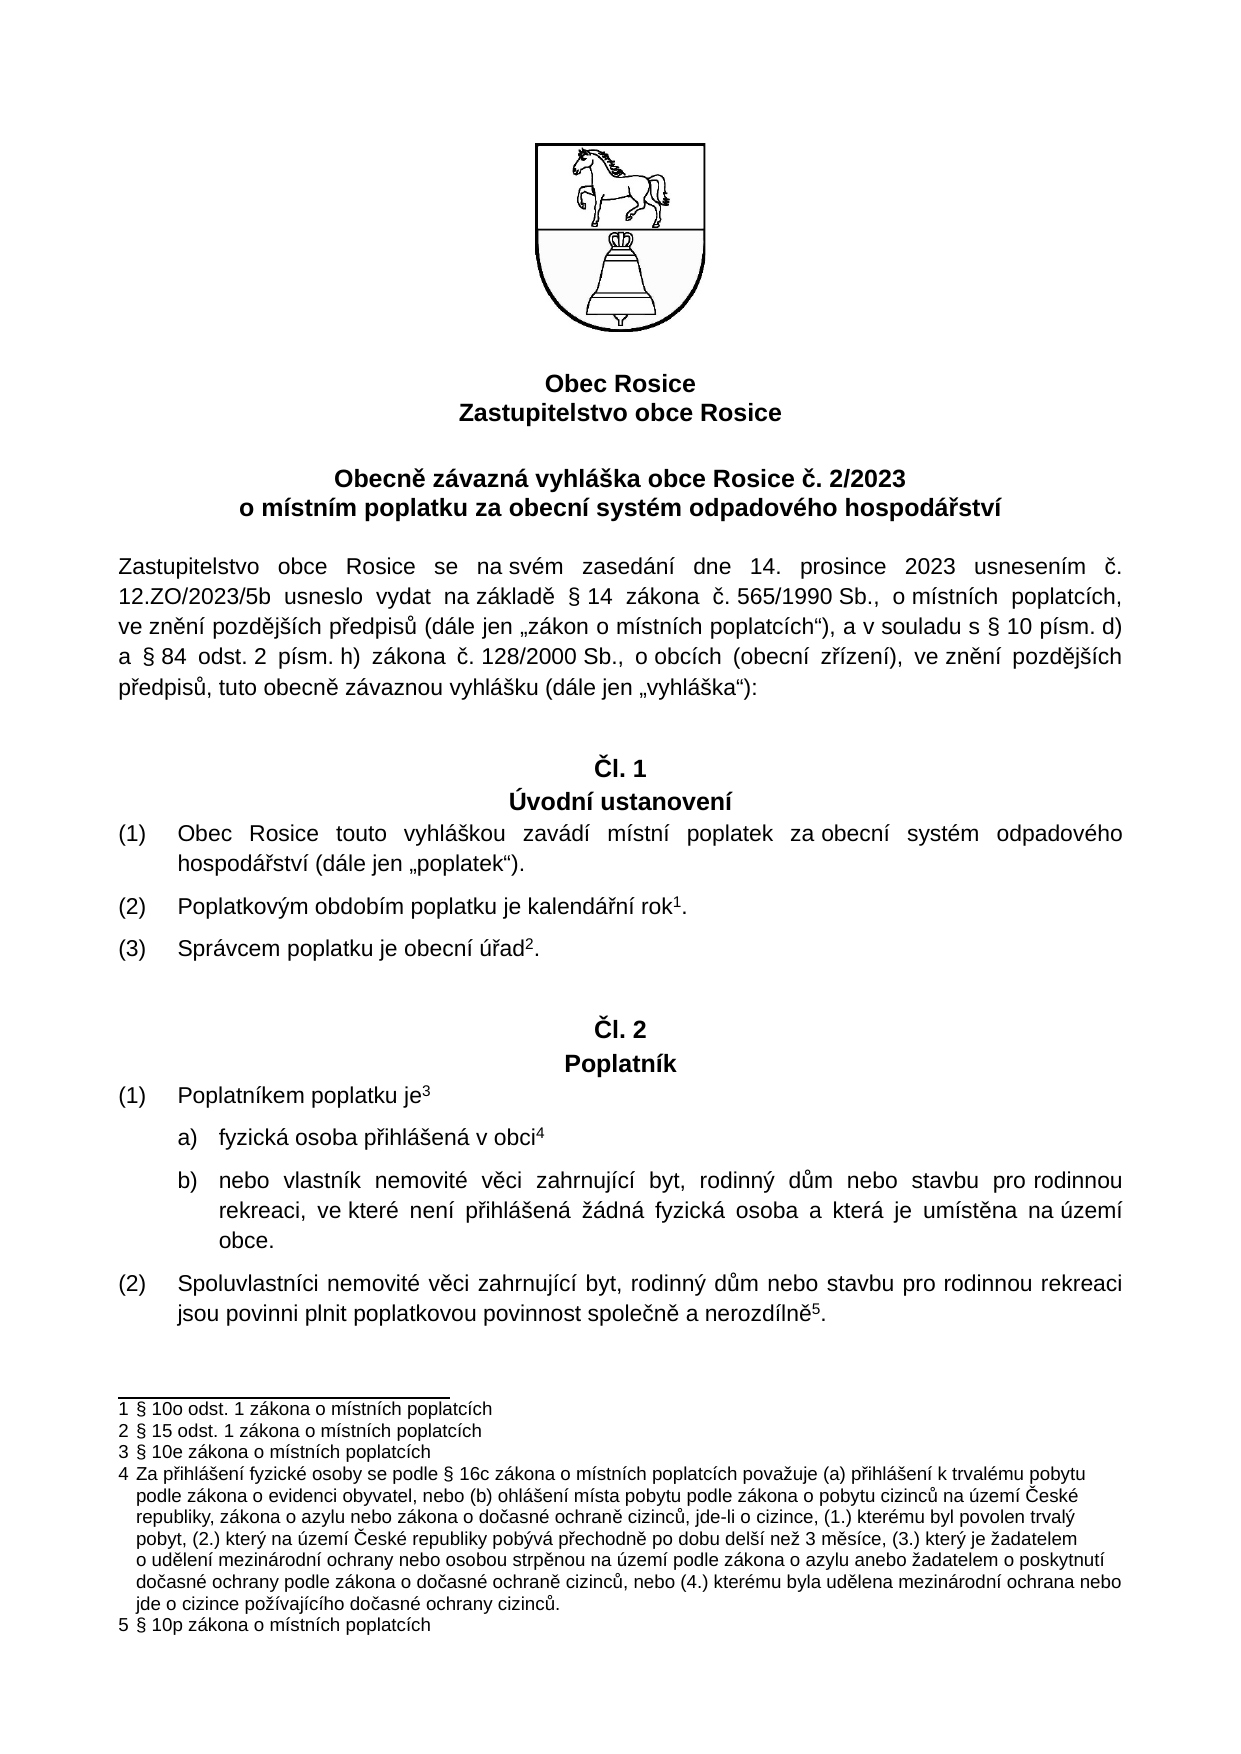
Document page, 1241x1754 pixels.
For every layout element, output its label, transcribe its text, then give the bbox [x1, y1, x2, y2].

list § 10p zákona o místních poplatcích [118, 1614, 1122, 1635]
list Poplatkovým obdobím poplatku je kalendářní rok. [118, 893, 1122, 919]
list § 10o odst. 1 zákona o místních poplatcích [118, 1398, 1122, 1420]
text Zastupitelstvo obce Rosice se na svém zasedání dne 14. prosince 2023 usnesením č. 12.ZO/2023/5b usneslo vydat na základě § 14 zákona č. 565/1990 Sb., o místních poplatcích, ve znění pozdějších předpisů (dále jen „zákon o místních poplatcích“), a v souladu s § 10 písm. d) a § 84 odst. 2 písm. h) zákona č. 128/2000 Sb., o obcích (obecní zřízení), ve znění pozdějších předpisů, tuto obecně závaznou vyhlášku (dále jen „vyhláška“): [118, 553, 1122, 700]
list Poplatníkem poplatku je [118, 1082, 1122, 1108]
list § 10e zákona o místních poplatcích [118, 1441, 1122, 1463]
list § 15 odst. 1 zákona o místních poplatcích [118, 1420, 1122, 1441]
text Obec Rosice Zastupitelstvo obce Rosice [118, 369, 1122, 427]
subtitle Obecně závazná vyhláška obce Rosice č. 2/2023 o místním poplatku za obecní systém odpadového hospodářství [118, 464, 1122, 521]
list Správcem poplatku je obecní úřad. [118, 935, 1122, 962]
subtitle Čl. 1 Úvodní ustanovení [118, 754, 1122, 815]
list nebo vlastník nemovité věci zahrnující byt, rodinný dům nebo stavbu pro rodinnou rekreaci, ve které není přihlášená žádná fyzická osoba a která je umístěna na území obce. [177, 1167, 1122, 1254]
list Za přihlášení fyzické osoby se podle § 16c zákona o místních poplatcích považuje (a) přihlášení k trvalému pobytu podle zákona o evidenci obyvatel, nebo (b) ohlášení místa pobytu podle zákona o pobytu cizinců na území České republiky, zákona o azylu nebo zákona o dočasné ochraně cizinců, jde-li o cizince, (1.) kterému byl povolen trvalý pobyt, (2.) který na území České republiky pobývá přechodně po dobu delší než 3 měsíce, (3.) který je žadatelem o udělení mezinárodní ochrany nebo osobou strpěnou na území podle zákona o azylu anebo žadatelem o poskytnutí dočasné ochrany podle zákona o dočasné ochraně cizinců, nebo (4.) kterému byla udělena mezinárodní ochrana nebo jde o cizince požívajícího dočasné ochrany cizinců. [118, 1463, 1122, 1614]
list fyzická osoba přihlášená v obci [177, 1124, 1122, 1151]
subtitle Čl. 2 Poplatník [118, 1016, 1122, 1077]
list Spoluvlastníci nemovité věci zahrnující byt, rodinný dům nebo stavbu pro rodinnou rekreaci jsou povinni plnit poplatkovou povinnost společně a nerozdílně. [118, 1270, 1122, 1327]
list Obec Rosice touto vyhláškou zavádí místní poplatek za obecní systém odpadového hospodářství (dále jen „poplatek“). [118, 820, 1122, 876]
